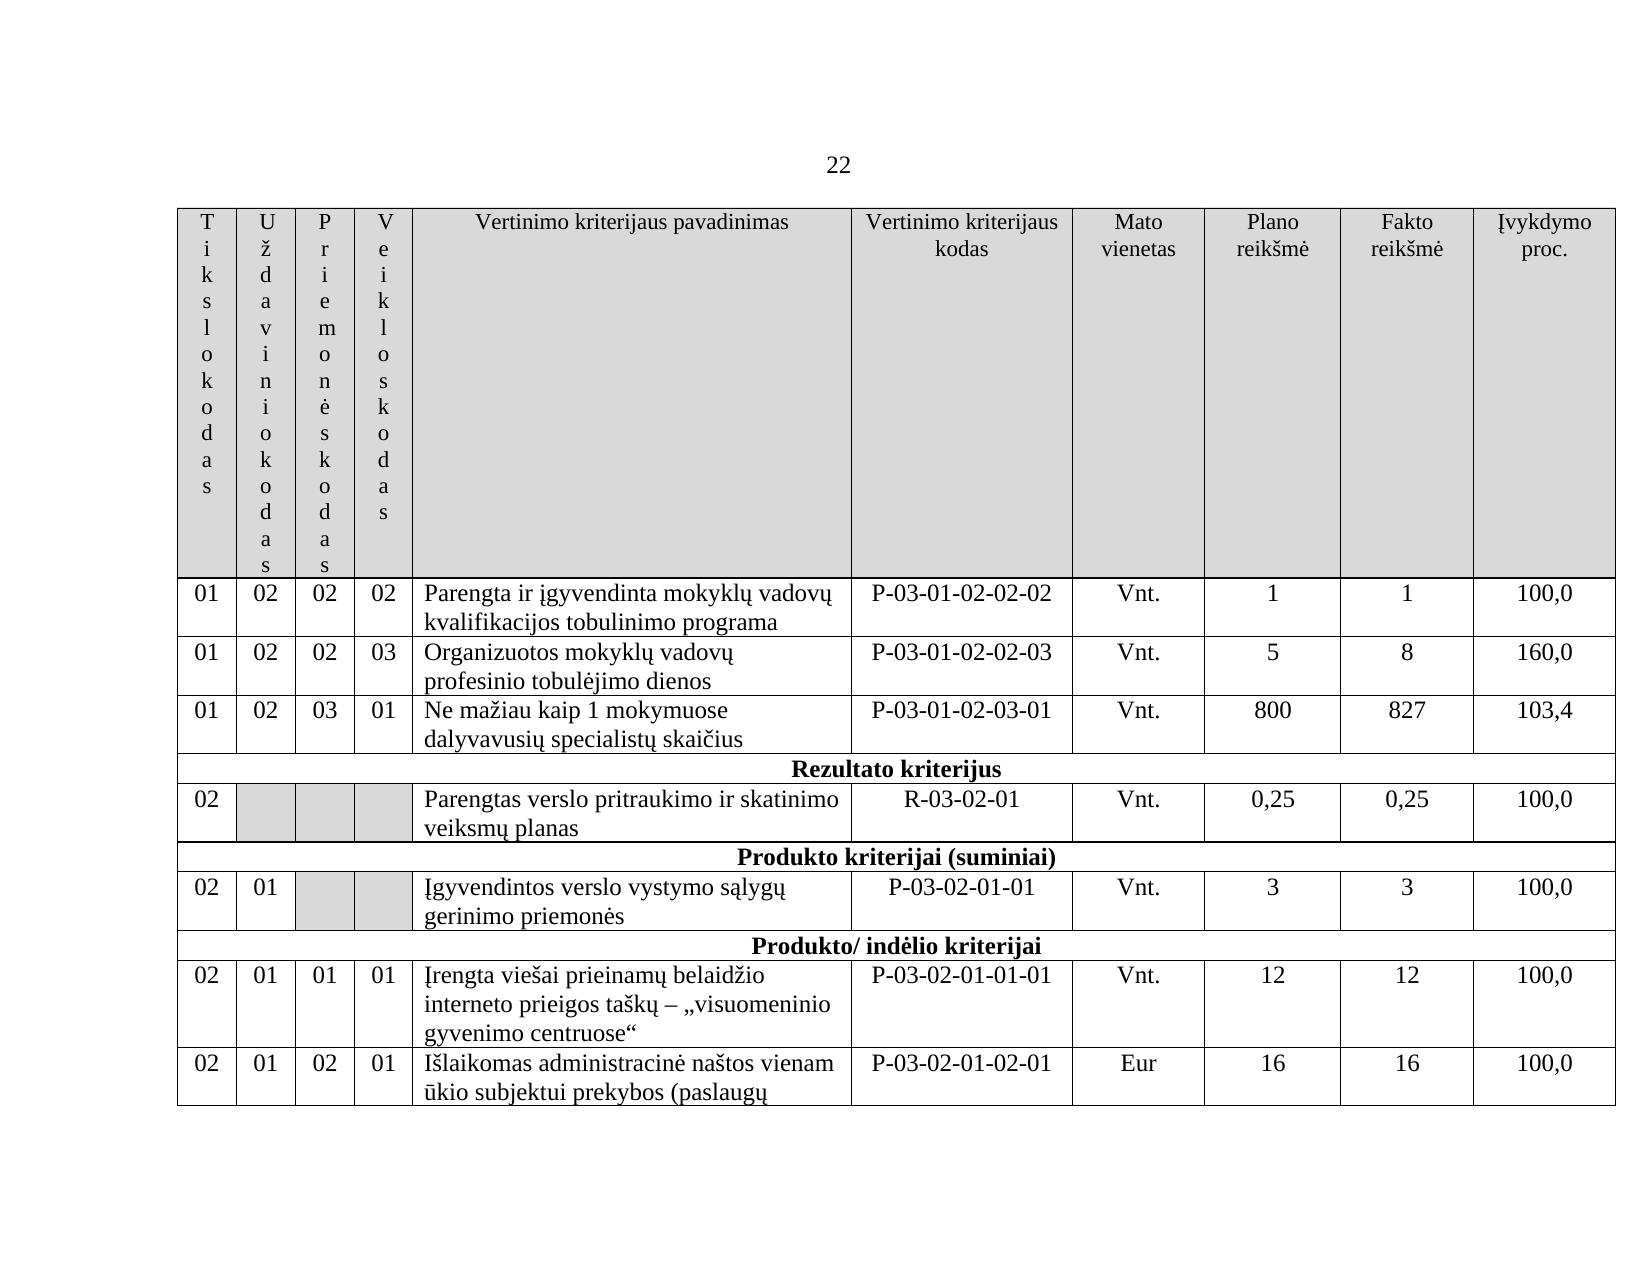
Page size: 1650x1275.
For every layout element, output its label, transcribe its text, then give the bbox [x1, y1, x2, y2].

table_cell 02 [237, 696, 295, 753]
table_header Įvykdymo proc. [1474, 209, 1615, 577]
table_cell P-03-02-01-01-01 [852, 961, 1072, 1047]
table_cell 8 [1341, 637, 1473, 694]
table_cell [296, 784, 354, 841]
table_cell [355, 784, 412, 841]
table_cell 02 [178, 872, 236, 930]
table_cell 12 [1341, 961, 1473, 1047]
table_header Veiklos kodas [355, 209, 412, 577]
table_cell 02 [355, 579, 412, 636]
table_cell 100,0 [1474, 961, 1615, 1047]
table_cell Parengtas verslo pritraukimo ir skatinimo veiksmų planas [413, 784, 851, 841]
table_cell P-03-02-01-01 [852, 872, 1072, 930]
table_cell 01 [178, 696, 236, 753]
table_cell 03 [355, 637, 412, 694]
table_cell 100,0 [1474, 1048, 1615, 1105]
table_cell 1 [1341, 579, 1473, 636]
table_cell R-03-02-01 [852, 784, 1072, 841]
table_cell Vnt. [1073, 579, 1204, 636]
table_cell 01 [178, 579, 236, 636]
table_cell P-03-01-02-02-02 [852, 579, 1072, 636]
table_cell Vnt. [1073, 872, 1204, 930]
table_cell 02 [296, 579, 354, 636]
table_cell Produkto/ indėlio kriterijai [178, 931, 1615, 959]
table_cell 02 [237, 579, 295, 636]
table_cell 100,0 [1474, 579, 1615, 636]
table_cell 3 [1205, 872, 1340, 930]
table_cell 1 [1205, 579, 1340, 636]
table_cell 02 [178, 1048, 236, 1105]
table_cell 5 [1205, 637, 1340, 694]
table_cell Organizuotos mokyklų vadovų profesinio tobulėjimo dienos [413, 637, 851, 694]
table_cell Įgyvendintos verslo vystymo sąlygų gerinimo priemonės [413, 872, 851, 930]
table_header Mato vienetas [1073, 209, 1204, 577]
table_cell P-03-02-01-02-01 [852, 1048, 1072, 1105]
table_cell 0,25 [1205, 784, 1340, 841]
table_cell 100,0 [1474, 872, 1615, 930]
table_header Priemonės kodas [296, 209, 354, 577]
table_cell 03 [296, 696, 354, 753]
table_cell 16 [1341, 1048, 1473, 1105]
table_cell 160,0 [1474, 637, 1615, 694]
table_cell P-03-01-02-02-03 [852, 637, 1072, 694]
table_cell 01 [296, 961, 354, 1047]
table_cell 02 [296, 1048, 354, 1105]
table_cell Vnt. [1073, 961, 1204, 1047]
table_header Vertinimo kriterijaus kodas [852, 209, 1072, 577]
table_header Vertinimo kriterijaus pavadinimas [413, 209, 851, 577]
table_cell Produkto kriterijai (suminiai) [178, 843, 1615, 871]
table_cell Rezultato kriterijus [178, 754, 1615, 783]
table_cell Vnt. [1073, 696, 1204, 753]
table_cell 103,4 [1474, 696, 1615, 753]
table_cell Įrengta viešai prieinamų belaidžio interneto prieigos taškų – „visuomeninio gyvenimo centruose“ [413, 961, 851, 1047]
table_cell 01 [355, 1048, 412, 1105]
table_cell 02 [296, 637, 354, 694]
table_cell 01 [237, 961, 295, 1047]
table_cell 01 [237, 872, 295, 930]
table_cell Ne mažiau kaip 1 mokymuose dalyvavusių specialistų skaičius [413, 696, 851, 753]
table_header Tikslo kodas [178, 209, 236, 577]
table_cell 01 [355, 696, 412, 753]
table_cell [237, 784, 295, 841]
table_cell 01 [237, 1048, 295, 1105]
table_cell 12 [1205, 961, 1340, 1047]
table_cell 827 [1341, 696, 1473, 753]
table_header Fakto reikšmė [1341, 209, 1473, 577]
table_cell 02 [178, 784, 236, 841]
table_cell [296, 872, 354, 930]
table_cell 0,25 [1341, 784, 1473, 841]
table_header Uždavinio kodas [237, 209, 295, 577]
table_cell Išlaikomas administracinė naštos vienam ūkio subjektui prekybos (paslaugų [413, 1048, 851, 1105]
table_cell 01 [178, 637, 236, 694]
table_cell Vnt. [1073, 784, 1204, 841]
table_cell 02 [237, 637, 295, 694]
table_cell Eur [1073, 1048, 1204, 1105]
table_cell 16 [1205, 1048, 1340, 1105]
table_cell Vnt. [1073, 637, 1204, 694]
table_header Plano reikšmė [1205, 209, 1340, 577]
table_cell P-03-01-02-03-01 [852, 696, 1072, 753]
table_cell 01 [355, 961, 412, 1047]
table_cell 3 [1341, 872, 1473, 930]
table_cell [355, 872, 412, 930]
table_cell Parengta ir įgyvendinta mokyklų vadovų kvalifikacijos tobulinimo programa [413, 579, 851, 636]
table_cell 02 [178, 961, 236, 1047]
table_cell 800 [1205, 696, 1340, 753]
table_cell 100,0 [1474, 784, 1615, 841]
